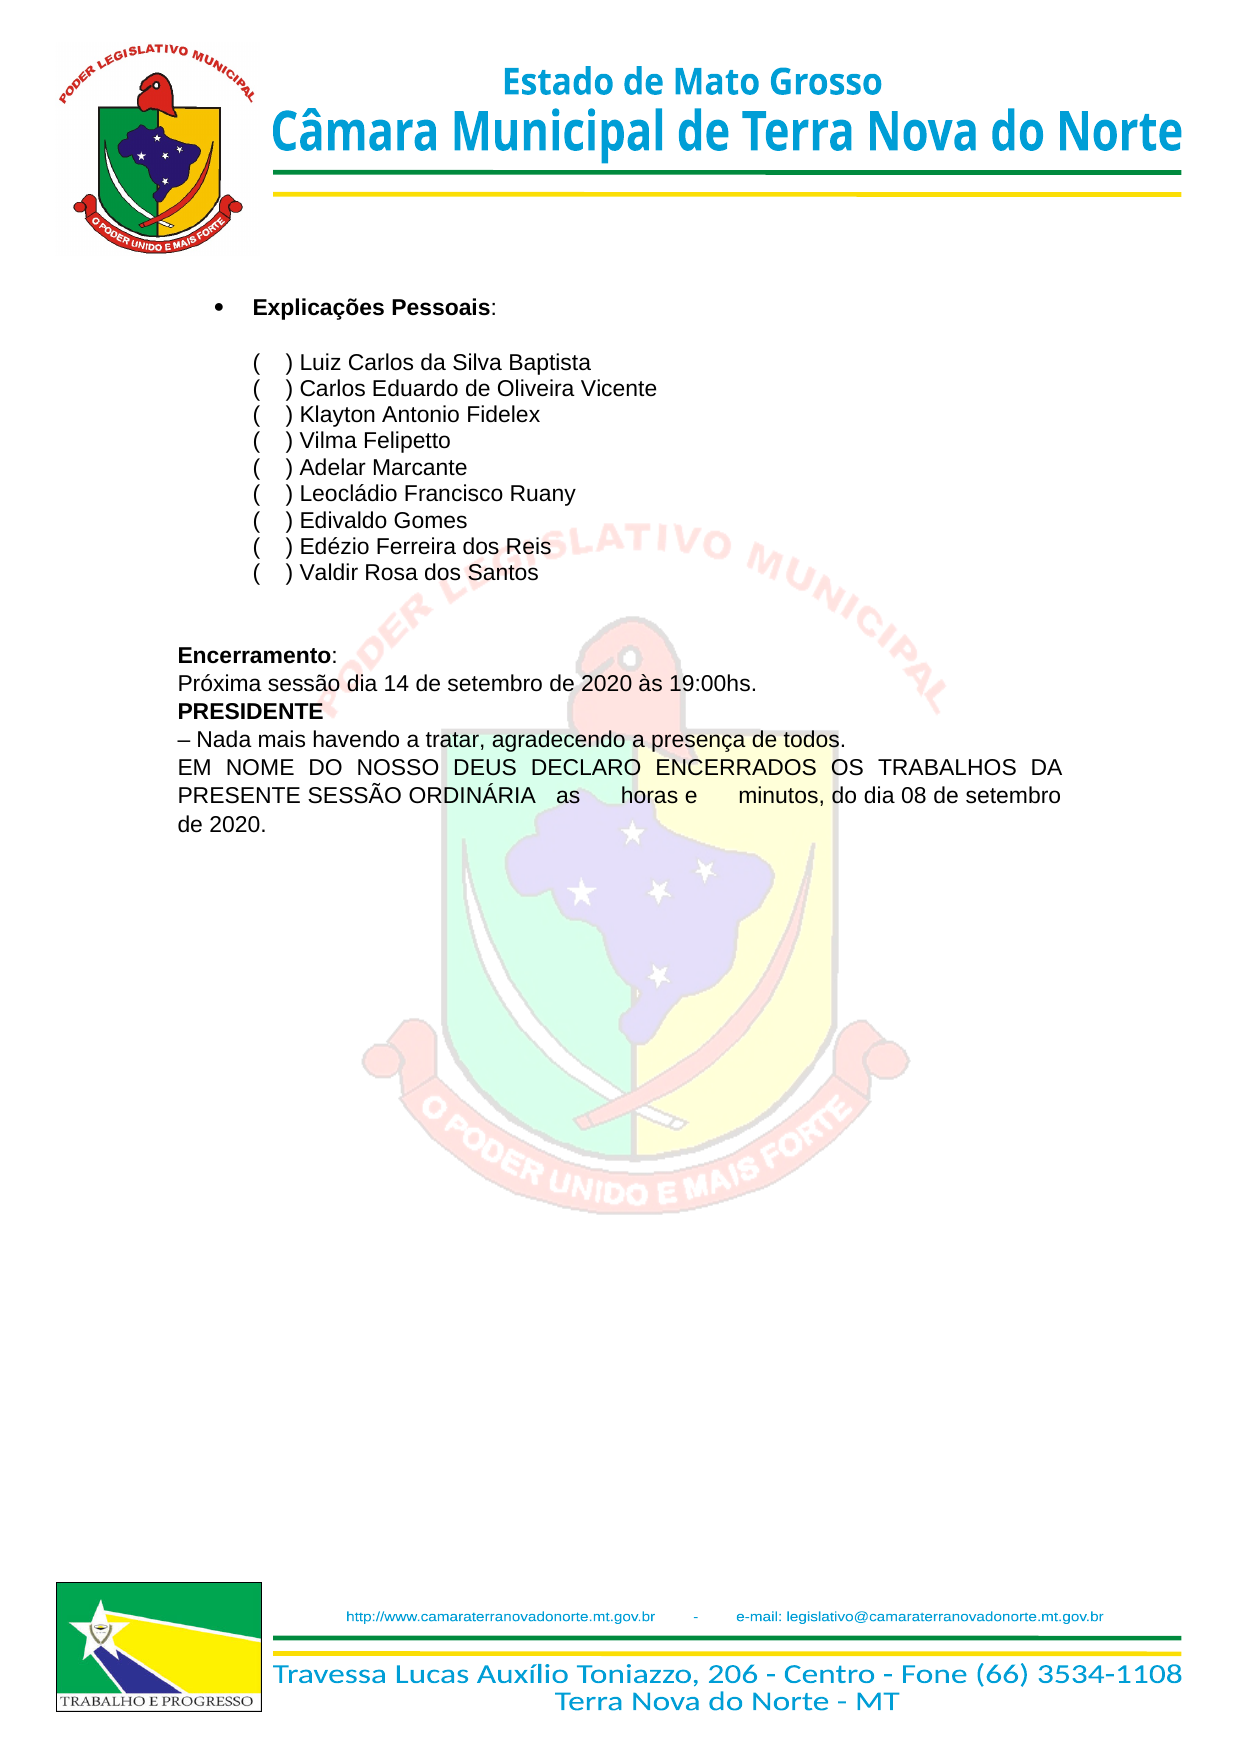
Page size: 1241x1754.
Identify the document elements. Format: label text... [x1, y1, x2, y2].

list ( ) Valdir Rosa dos Santos [966, 559, 1063, 586]
list ( ) Carlos Eduardo de Oliveira Vicente [252, 375, 1063, 401]
picture [860, 1611, 868, 1623]
picture [57, 1583, 261, 1711]
list ( ) Luiz Carlos da Silva Baptista [252, 348, 1063, 375]
text PRESIDENTE [966, 698, 1063, 724]
text – Nada mais havendo a tratar, agradecendo a presença de todos. [966, 726, 1063, 753]
list ( ) Klayton Antonio Fidelex [252, 401, 1063, 427]
list Explicações Pessoais: [215, 294, 1063, 320]
text Encerramento: [177, 642, 303, 668]
list ( ) Leocládio Francisco Ruany [252, 480, 1063, 507]
list ( ) Valdir Rosa dos Santos [252, 559, 303, 586]
list ( ) Edézio Ferreira dos Reis [966, 533, 1063, 559]
text PRESIDENTE [177, 698, 303, 724]
text – Nada mais havendo a tratar, agradecendo a presença de todos. [177, 726, 303, 753]
list ( ) Vilma Felipetto [252, 427, 1063, 454]
list ( ) Edézio Ferreira dos Reis [252, 533, 303, 559]
picture [55, 42, 260, 256]
text Encerramento: [966, 642, 1063, 668]
list ( ) Edivaldo Gomes [252, 507, 1063, 533]
text EM NOME DO NOSSO DEUS DECLARO ENCERRADOS OS TRABALHOS DA PRESENTE SESSÃO ORDINÁRIA as horas e minutos, do dia 08 de setembro de 2020. [177, 754, 303, 837]
list ( ) Adelar Marcante [252, 454, 1063, 480]
text EM NOME DO NOSSO DEUS DECLARO ENCERRADOS OS TRABALHOS DA PRESENTE SESSÃO ORDINÁRIA as horas e minutos, do dia 08 de setembro de 2020. [966, 754, 1063, 837]
text Próxima sessão dia 14 de setembro de 2020 às 19:00hs. [177, 670, 303, 696]
text Próxima sessão dia 14 de setembro de 2020 às 19:00hs. [966, 670, 1063, 696]
